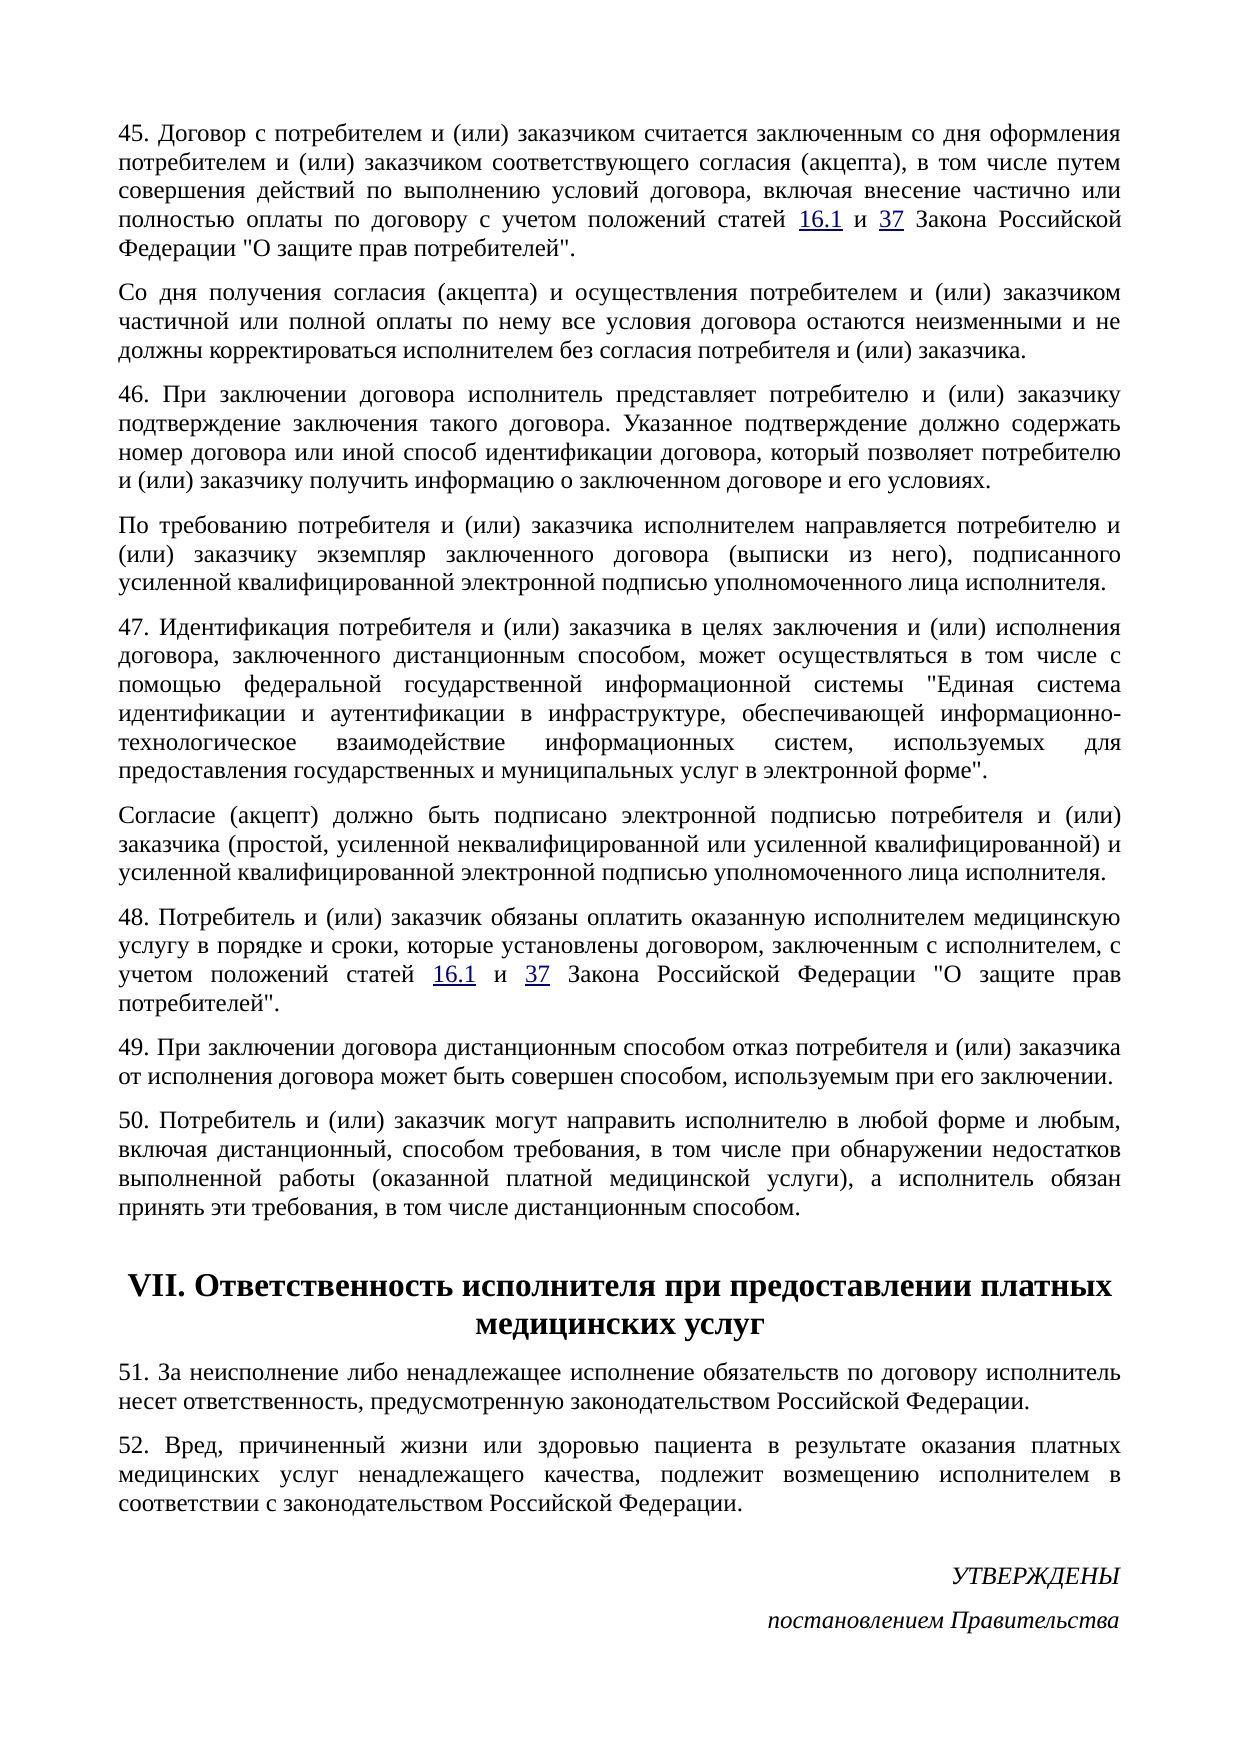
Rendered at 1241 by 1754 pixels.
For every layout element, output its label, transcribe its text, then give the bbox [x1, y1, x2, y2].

text 51. За неисполнение либо ненадлежащее исполнение обязательств по договору исполнитель несет ответственность, предусмотренную законодательством Российской Федерации. [118, 1357, 1122, 1415]
text УТВЕРЖДЕНЫ [118, 1561, 1122, 1590]
text постановлением Правительства [118, 1605, 1122, 1634]
text По требованию потребителя и (или) заказчика исполнителем направляется потребителю и (или) заказчику экземпляр заключенного договора (выписки из него), подписанного усиленной квалифицированной электронной подписью уполномоченного лица исполнителя. [118, 510, 1122, 596]
text Со дня получения согласия (акцепта) и осуществления потребителем и (или) заказчиком частичной или полной оплаты по нему все условия договора остаются неизменными и не должны корректироваться исполнителем без согласия потребителя и (или) заказчика. [118, 277, 1122, 364]
text 46. При заключении договора исполнитель представляет потребителю и (или) заказчику подтверждение заключения такого договора. Указанное подтверждение должно содержать номер договора или иной способ идентификации договора, который позволяет потребителю и (или) заказчику получить информацию о заключенном договоре и его условиях. [118, 379, 1122, 494]
text VII. Ответственность исполнителя при предоставлении платных медицинских услуг [118, 1265, 1122, 1342]
text 45. Договор с потребителем и (или) заказчиком считается заключенным со дня оформления потребителем и (или) заказчиком соответствующего согласия (акцепта), в том числе путем совершения действий по выполнению условий договора, включая внесение частично или полностью оплаты по договору с учетом положений статей 16.1 и 37 Закона Российской Федерации "О защите прав потребителей". [118, 118, 1122, 262]
text Согласие (акцепт) должно быть подписано электронной подписью потребителя и (или) заказчика (простой, усиленной неквалифицированной или усиленной квалифицированной) и усиленной квалифицированной электронной подписью уполномоченного лица исполнителя. [118, 800, 1122, 886]
text 52. Вред, причиненный жизни или здоровью пациента в результате оказания платных медицинских услуг ненадлежащего качества, подлежит возмещению исполнителем в соответствии с законодательством Российской Федерации. [118, 1430, 1122, 1517]
text 50. Потребитель и (или) заказчик могут направить исполнителю в любой форме и любым, включая дистанционный, способом требования, в том числе при обнаружении недостатков выполненной работы (оказанной платной медицинской услуги), а исполнитель обязан принять эти требования, в том числе дистанционным способом. [118, 1106, 1122, 1221]
text 49. При заключении договора дистанционным способом отказ потребителя и (или) заказчика от исполнения договора может быть совершен способом, используемым при его заключении. [118, 1032, 1122, 1090]
text 47. Идентификация потребителя и (или) заказчика в целях заключения и (или) исполнения договора, заключенного дистанционным способом, может осуществляться в том числе с помощью федеральной государственной информационной системы "Единая система идентификации и аутентификации в инфраструктуре, обеспечивающей информационно-технологическое взаимодействие информационных систем, используемых для предоставления государственных и муниципальных услуг в электронной форме". [118, 612, 1122, 784]
text 48. Потребитель и (или) заказчик обязаны оплатить оказанную исполнителем медицинскую услугу в порядке и сроки, которые установлены договором, заключенным с исполнителем, с учетом положений статей 16.1 и 37 Закона Российской Федерации "О защите прав потребителей". [118, 902, 1122, 1017]
